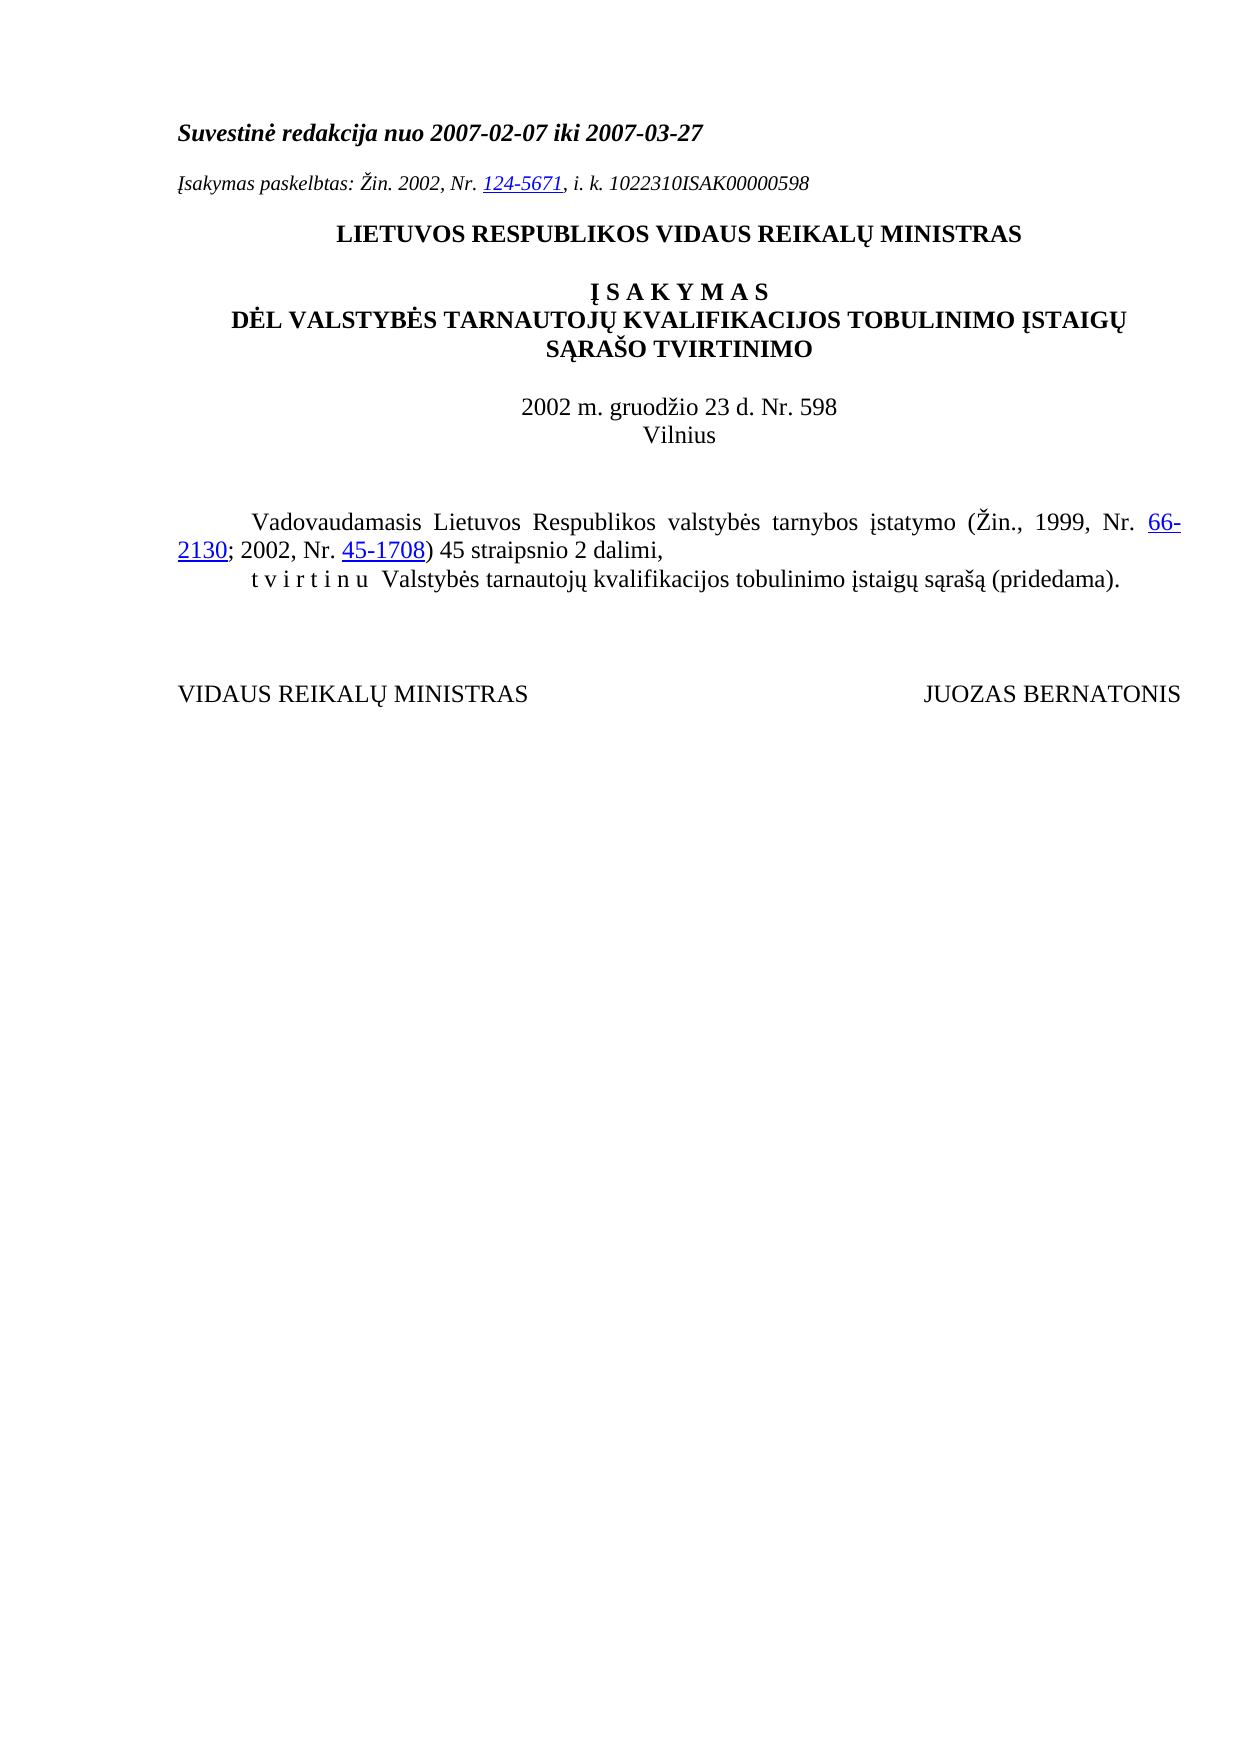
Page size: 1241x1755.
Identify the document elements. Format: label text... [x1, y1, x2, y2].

text 2002 m. gruodžio 23 d. Nr. 598 [177, 392, 1181, 420]
text DĖL VALSTYBĖS TARNAUTOJŲ KVALIFIKACIJOS TOBULINIMO ĮSTAIGŲ SĄRAŠO TVIRTINIMO [177, 305, 1181, 363]
text VIDAUS REIKALŲ Ministras Juozas Bernatonis [177, 679, 1181, 708]
text LIETUVOS RESPUBLIKOS VIDAUS REIKALŲ MINISTRAS [177, 219, 1181, 248]
text Vilnius [177, 420, 1181, 449]
text tvirtinu Valstybės tarnautojų kvalifikacijos tobulinimo įstaigų sąrašą (pridedama). [177, 564, 1181, 593]
text Vadovaudamasis Lietuvos Respublikos valstybės tarnybos įstatymo (Žin., 1999, Nr. 66-2130; 2002, Nr. 45-1708) 45 straipsnio 2 dalimi, [177, 507, 1181, 564]
text Įsakymas paskelbtas: Žin. 2002, Nr. 124-5671, i. k. 1022310ISAK00000598 [177, 171, 1181, 195]
text Suvestinė redakcija nuo 2007-02-07 iki 2007-03-27 [177, 118, 1181, 147]
text Į S A K Y M A S [177, 277, 1181, 305]
